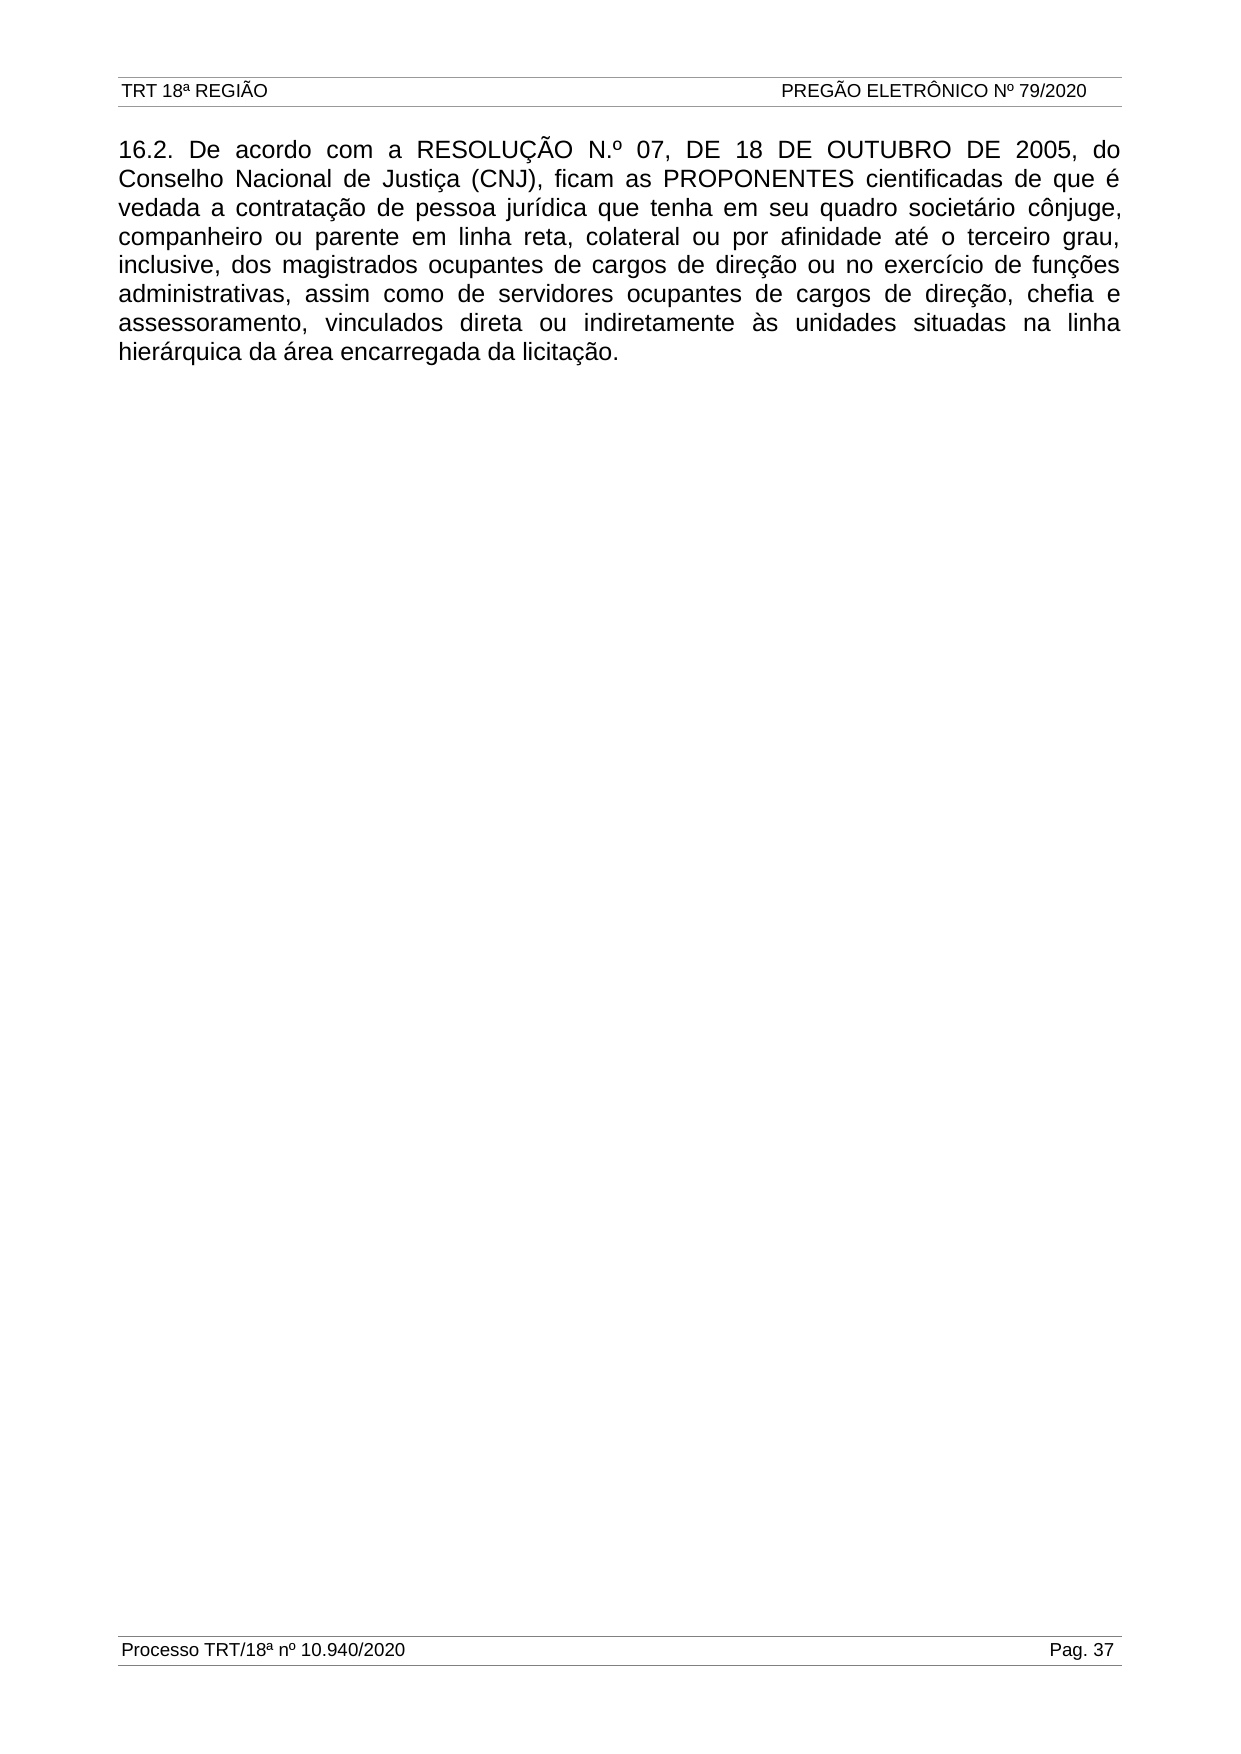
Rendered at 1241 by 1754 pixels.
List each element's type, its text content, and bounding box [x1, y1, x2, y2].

text 16.2. De acordo com a RESOLUÇÃO N.º 07, DE 18 DE OUTUBRO DE 2005, do Conselho Nacional de Justiça (CNJ), ficam as PROPONENTES cientificadas de que é vedada a contratação de pessoa jurídica que tenha em seu quadro societário cônjuge, companheiro ou parente em linha reta, colateral ou por afinidade até o terceiro grau, inclusive, dos magistrados ocupantes de cargos de direção ou no exercício de funções administrativas, assim como de servidores ocupantes de cargos de direção, chefia e assessoramento, vinculados direta ou indiretamente às unidades situadas na linha hierárquica da área encarregada da licitação. [118, 136, 1122, 366]
